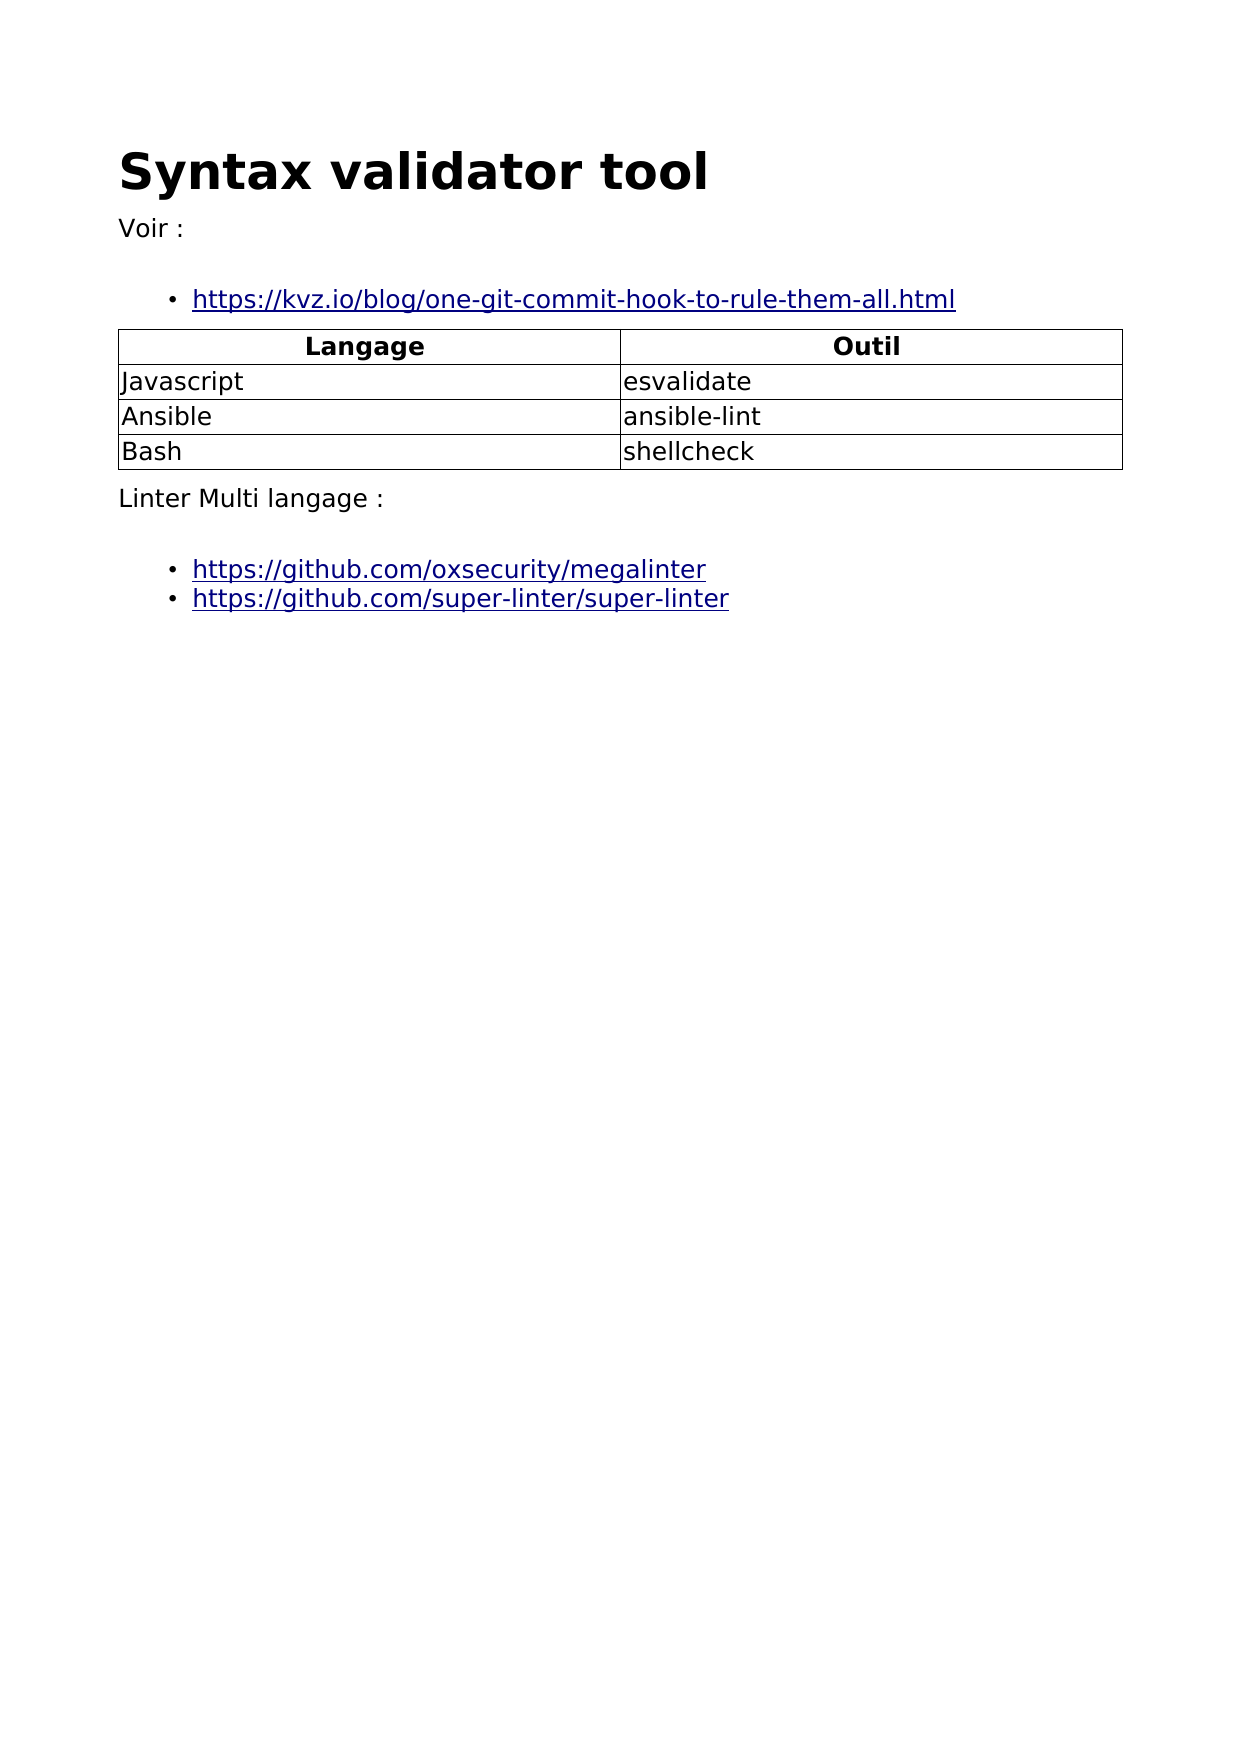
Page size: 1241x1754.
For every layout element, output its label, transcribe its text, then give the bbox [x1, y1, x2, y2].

table_cell Ansible [119, 400, 620, 434]
list https://github.com/super-linter/super-linter [177, 584, 1122, 614]
table_header Langage [119, 330, 620, 364]
list https://kvz.io/blog/one-git-commit-hook-to-rule-them-all.html [177, 285, 1122, 314]
table_cell shellcheck [621, 435, 1122, 469]
list https://github.com/oxsecurity/megalinter [177, 555, 1122, 584]
table_cell Javascript [119, 365, 620, 399]
table_cell ansible-lint [621, 400, 1122, 434]
text Voir : [118, 214, 1122, 243]
table_cell Bash [119, 435, 620, 469]
table_cell esvalidate [621, 365, 1122, 399]
subtitle Syntax validator tool [118, 143, 1122, 201]
table_header Outil [621, 330, 1122, 364]
text Linter Multi langage : [118, 484, 1122, 513]
